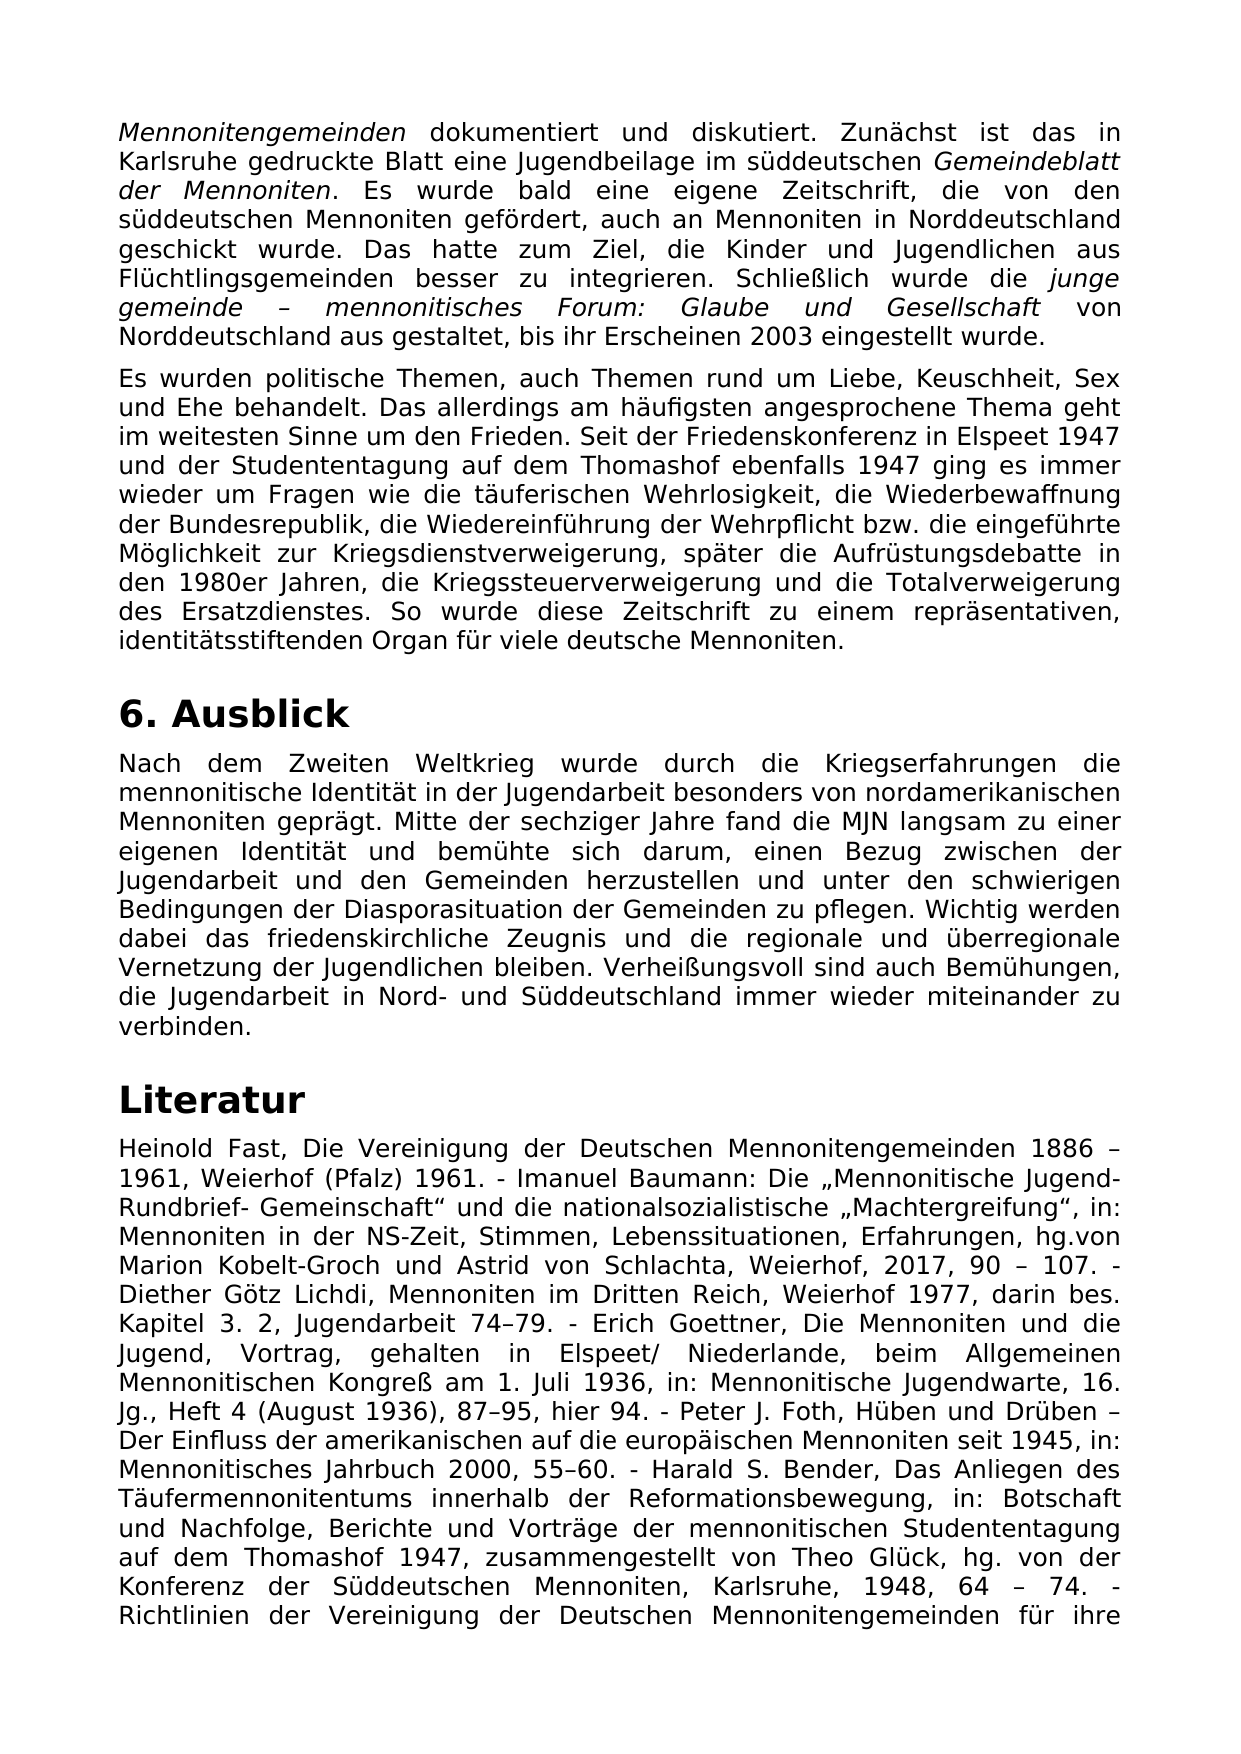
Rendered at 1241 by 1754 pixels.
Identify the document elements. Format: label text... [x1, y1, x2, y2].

text Nach dem Zweiten Weltkrieg wurde durch die Kriegserfahrungen die mennonitische Identität in der Jugendarbeit besonders von nordamerikanischen Mennoniten geprägt. Mitte der sechziger Jahre fand die MJN langsam zu einer eigenen Identität und bemühte sich darum, einen Bezug zwischen der Jugendarbeit und den Gemeinden herzustellen und unter den schwierigen Bedingungen der Diasporasituation der Gemeinden zu pflegen. Wichtig werden dabei das friedenskirchliche Zeugnis und die regionale und überregionale Vernetzung der Jugendlichen bleiben. Verheißungsvoll sind auch Bemühungen, die Jugendarbeit in Nord- und Süddeutschland immer wieder miteinander zu verbinden. [118, 749, 1122, 1041]
subtitle Literatur [118, 1078, 1122, 1122]
text Es wurden politische Themen, auch Themen rund um Liebe, Keuschheit, Sex und Ehe behandelt. Das allerdings am häufigsten angesprochene Thema geht im weitesten Sinne um den Frieden. Seit der Friedenskonferenz in Elspeet 1947 und der Studententagung auf dem Thomashof ebenfalls 1947 ging es immer wieder um Fragen wie die täuferischen Wehrlosigkeit, die Wiederbewaffnung der Bundesrepublik, die Wiedereinführung der Wehrpflicht bzw. die eingeführte Möglichkeit zur Kriegsdienstverweigerung, später die Aufrüstungsdebatte in den 1980er Jahren, die Kriegssteuerverweigerung und die Totalverweigerung des Ersatzdienstes. So wurde diese Zeitschrift zu einem repräsentativen, identitätsstiftenden Organ für viele deutsche Mennoniten. [118, 364, 1122, 656]
text Heinold Fast, Die Vereinigung der Deutschen Mennonitengemeinden 1886 – 1961, Weierhof (Pfalz) 1961. - Imanuel Baumann: Die „Mennonitische Jugend-Rundbrief- Gemeinschaft“ und die nationalsozialistische „Machtergreifung“, in: Mennoniten in der NS-Zeit, Stimmen, Lebenssituationen, Erfahrungen, hg.von Marion Kobelt-Groch und Astrid von Schlachta, Weierhof, 2017, 90 – 107. - Diether Götz Lichdi, Mennoniten im Dritten Reich, Weierhof 1977, darin bes. Kapitel 3. 2, Jugendarbeit 74–79. - Erich Goettner, Die Mennoniten und die Jugend, Vortrag, gehalten in Elspeet/ Niederlande, beim Allgemeinen Mennonitischen Kongreß am 1. Juli 1936, in: Mennonitische Jugendwarte, 16. Jg., Heft 4 (August 1936), 87–95, hier 94. - Peter J. Foth, Hüben und Drüben – Der Einfluss der amerikanischen auf die europäischen Mennoniten seit 1945, in: Mennonitisches Jahrbuch 2000, 55–60. - Harald S. Bender, Das Anliegen des Täufermennonitentums innerhalb der Reformationsbewegung, in: Botschaft und Nachfolge, Berichte und Vorträge der mennonitischen Studententagung auf dem Thomashof 1947, zusammengestellt von Theo Glück, hg. von der Konferenz der Süddeutschen Mennoniten, Karlsruhe, 1948, 64 – 74. - Richtlinien der Vereinigung der Deutschen Mennonitengemeinden für ihre [118, 1134, 1122, 1630]
text Mennonitengemeinden dokumentiert und diskutiert. Zunächst ist das in Karlsruhe gedruckte Blatt eine Jugendbeilage im süddeutschen Gemeindeblatt der Mennoniten. Es wurde bald eine eigene Zeitschrift, die von den süddeutschen Mennoniten gefördert, auch an Mennoniten in Norddeutschland geschickt wurde. Das hatte zum Ziel, die Kinder und Jugendlichen aus Flüchtlingsgemeinden besser zu integrieren. Schließlich wurde die junge gemeinde – mennonitisches Forum: Glaube und Gesellschaft von Norddeutschland aus gestaltet, bis ihr Erscheinen 2003 eingestellt wurde. [118, 118, 1122, 351]
subtitle 6. Ausblick [118, 693, 1122, 737]
